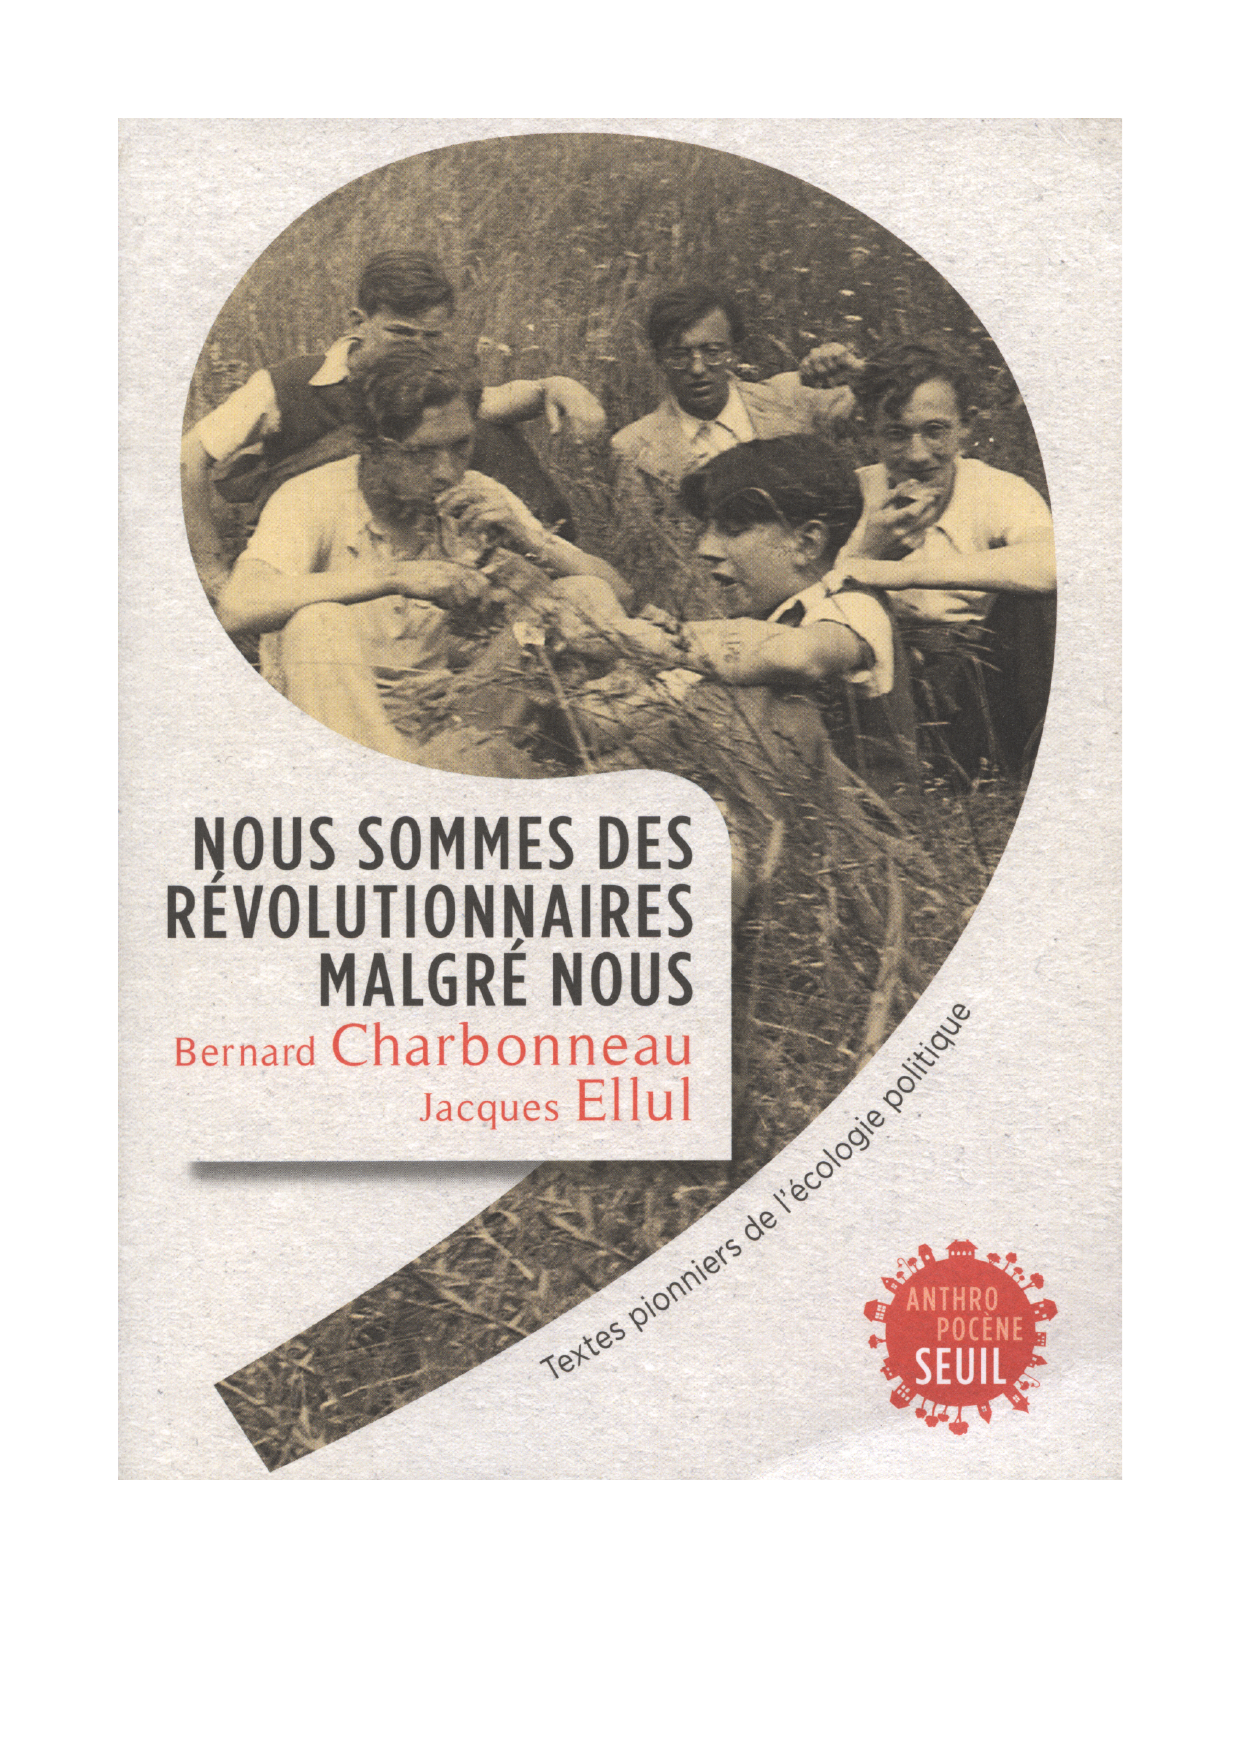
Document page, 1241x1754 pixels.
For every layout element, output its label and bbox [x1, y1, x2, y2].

picture [118, 118, 1123, 1480]
